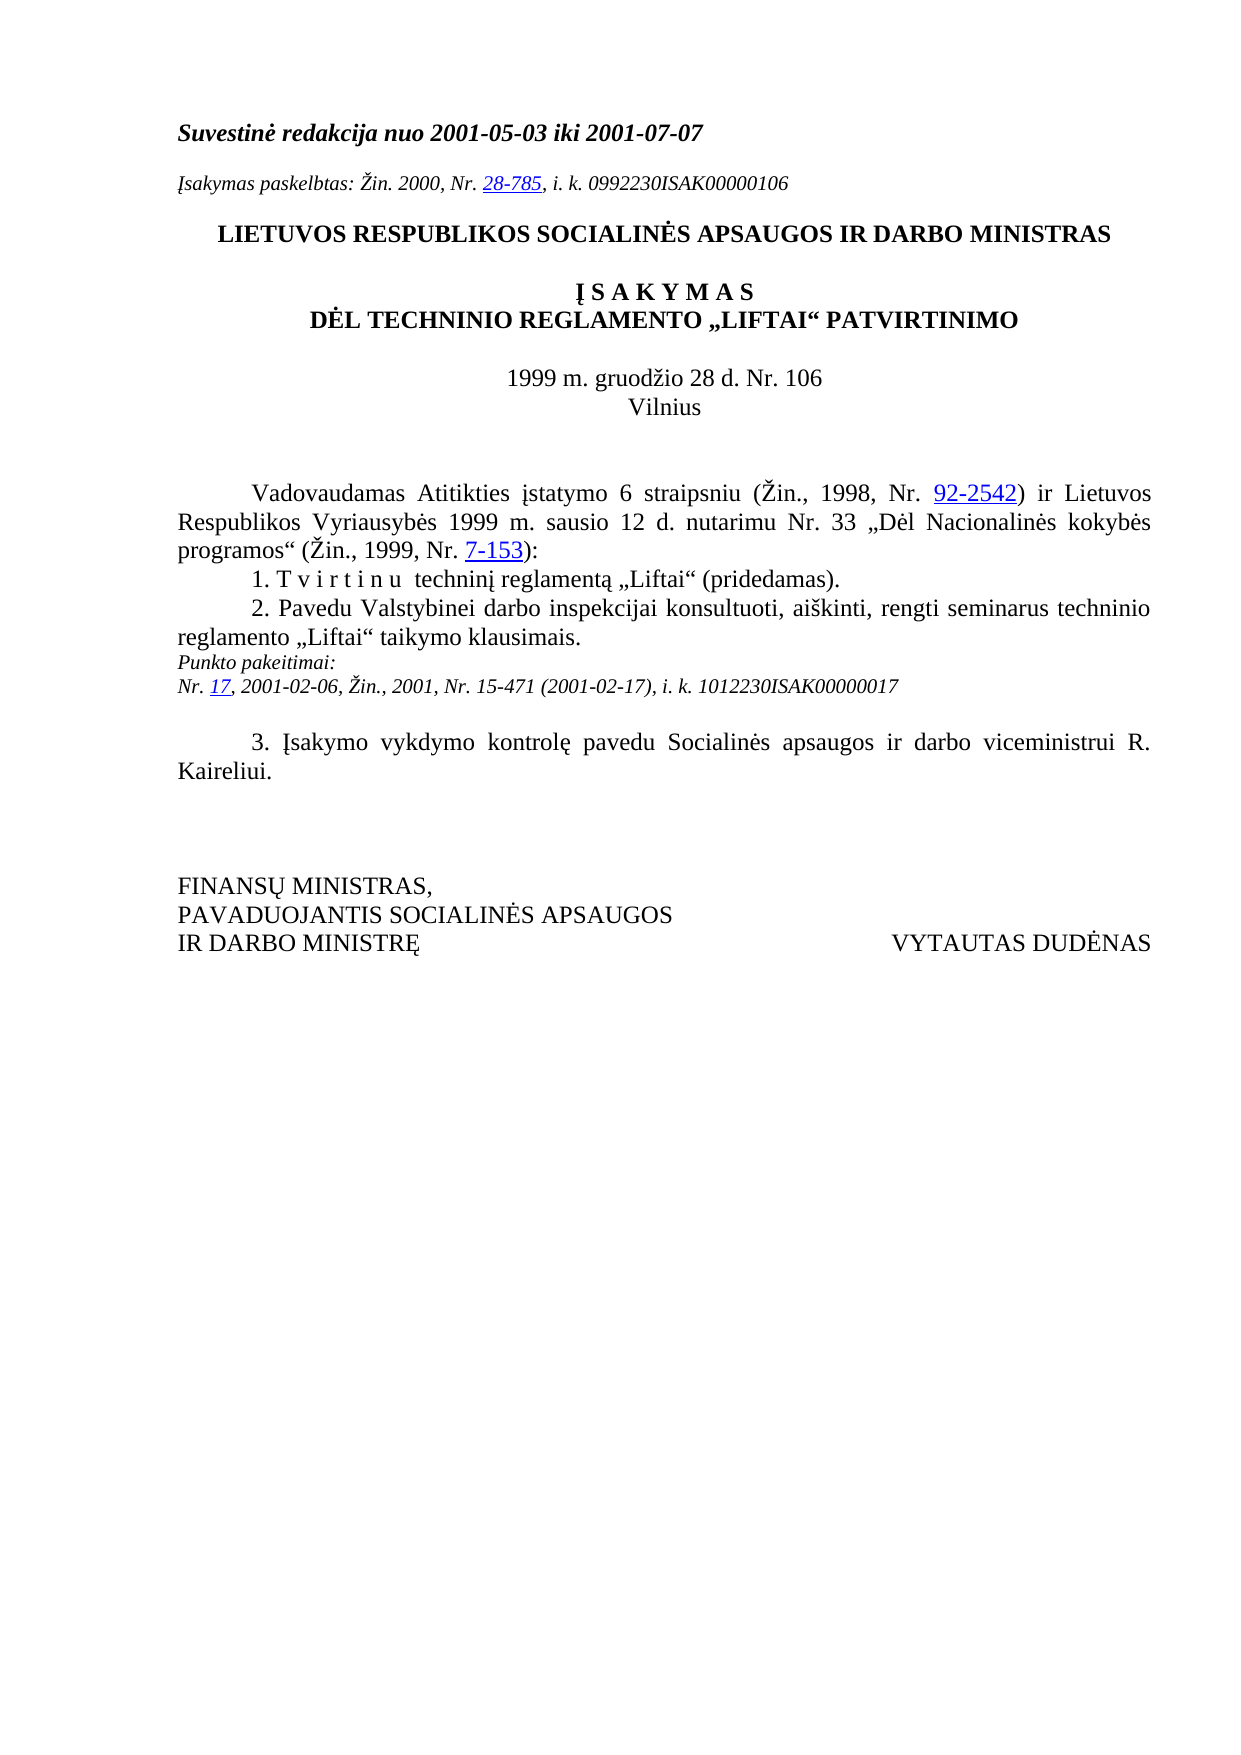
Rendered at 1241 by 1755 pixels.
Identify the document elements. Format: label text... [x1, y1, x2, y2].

text FINANSŲ MINISTRAS, [177, 871, 1152, 900]
text 1. Tvirtinu techninį reglamentą „Liftai“ (pridedamas). [177, 564, 1152, 593]
text DĖL TECHNINIO REGLAMENTO „LIFTAI“ PATVIRTINIMO [177, 305, 1152, 334]
text 3. Įsakymo vykdymo kontrolę pavedu Socialinės apsaugos ir darbo viceministrui R. Kaireliui. [177, 727, 1152, 785]
text Vadovaudamas Atitikties įstatymo 6 straipsniu (Žin., 1998, Nr. 92-2542) ir Lietuvos Respublikos Vyriausybės 1999 m. sausio 12 d. nutarimu Nr. 33 „Dėl Nacionalinės kokybės programos“ (Žin., 1999, Nr. 7-153): [177, 478, 1152, 564]
text Įsakymas paskelbtas: Žin. 2000, Nr. 28-785, i. k. 0992230ISAK00000106 [177, 171, 1152, 195]
text Į S A K Y M A S [177, 277, 1152, 305]
text LIETUVOS RESPUBLIKOS SOCIALINĖS APSAUGOS IR DARBO MINISTRAS [177, 219, 1152, 248]
text IR DARBO MINISTRĘ VYTAUTAS DUDĖNAS [177, 928, 1152, 957]
text 2. Pavedu Valstybinei darbo inspekcijai konsultuoti, aiškinti, rengti seminarus techninio reglamento „Liftai“ taikymo klausimais. [177, 593, 1152, 650]
text Vilnius [177, 392, 1152, 420]
text PAVADUOJANTIS SOCIALINĖS APSAUGOS [177, 900, 1152, 928]
text Suvestinė redakcija nuo 2001-05-03 iki 2001-07-07 [177, 118, 1152, 147]
text Punkto pakeitimai: [177, 650, 1152, 674]
text 1999 m. gruodžio 28 d. Nr. 106 [177, 363, 1152, 392]
text Nr. 17, 2001-02-06, Žin., 2001, Nr. 15-471 (2001-02-17), i. k. 1012230ISAK00000017 [177, 674, 1152, 698]
